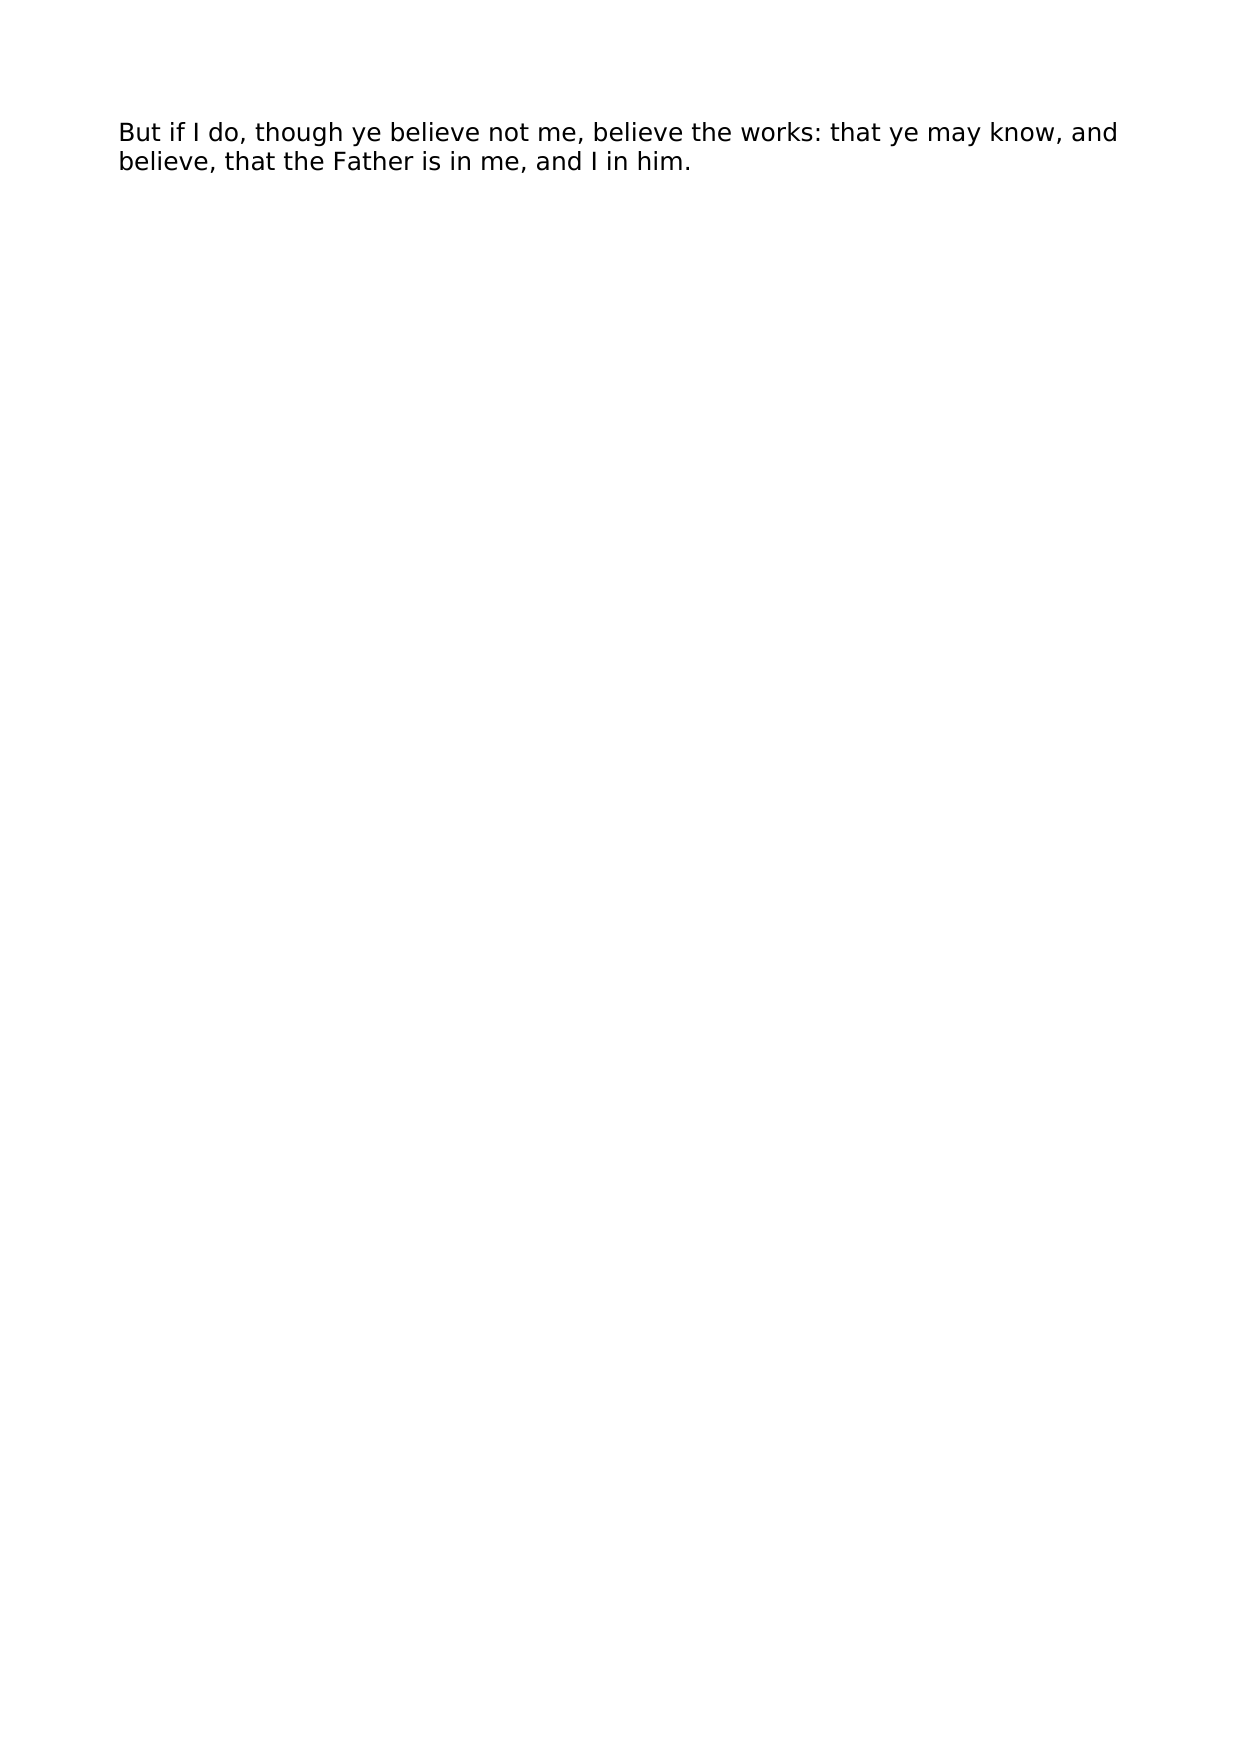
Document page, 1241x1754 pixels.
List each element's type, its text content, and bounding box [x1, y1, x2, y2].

text But if I do, though ye believe not me, believe the works: that ye may know, and believe, that the Father is in me, and I in him. [118, 118, 1122, 176]
